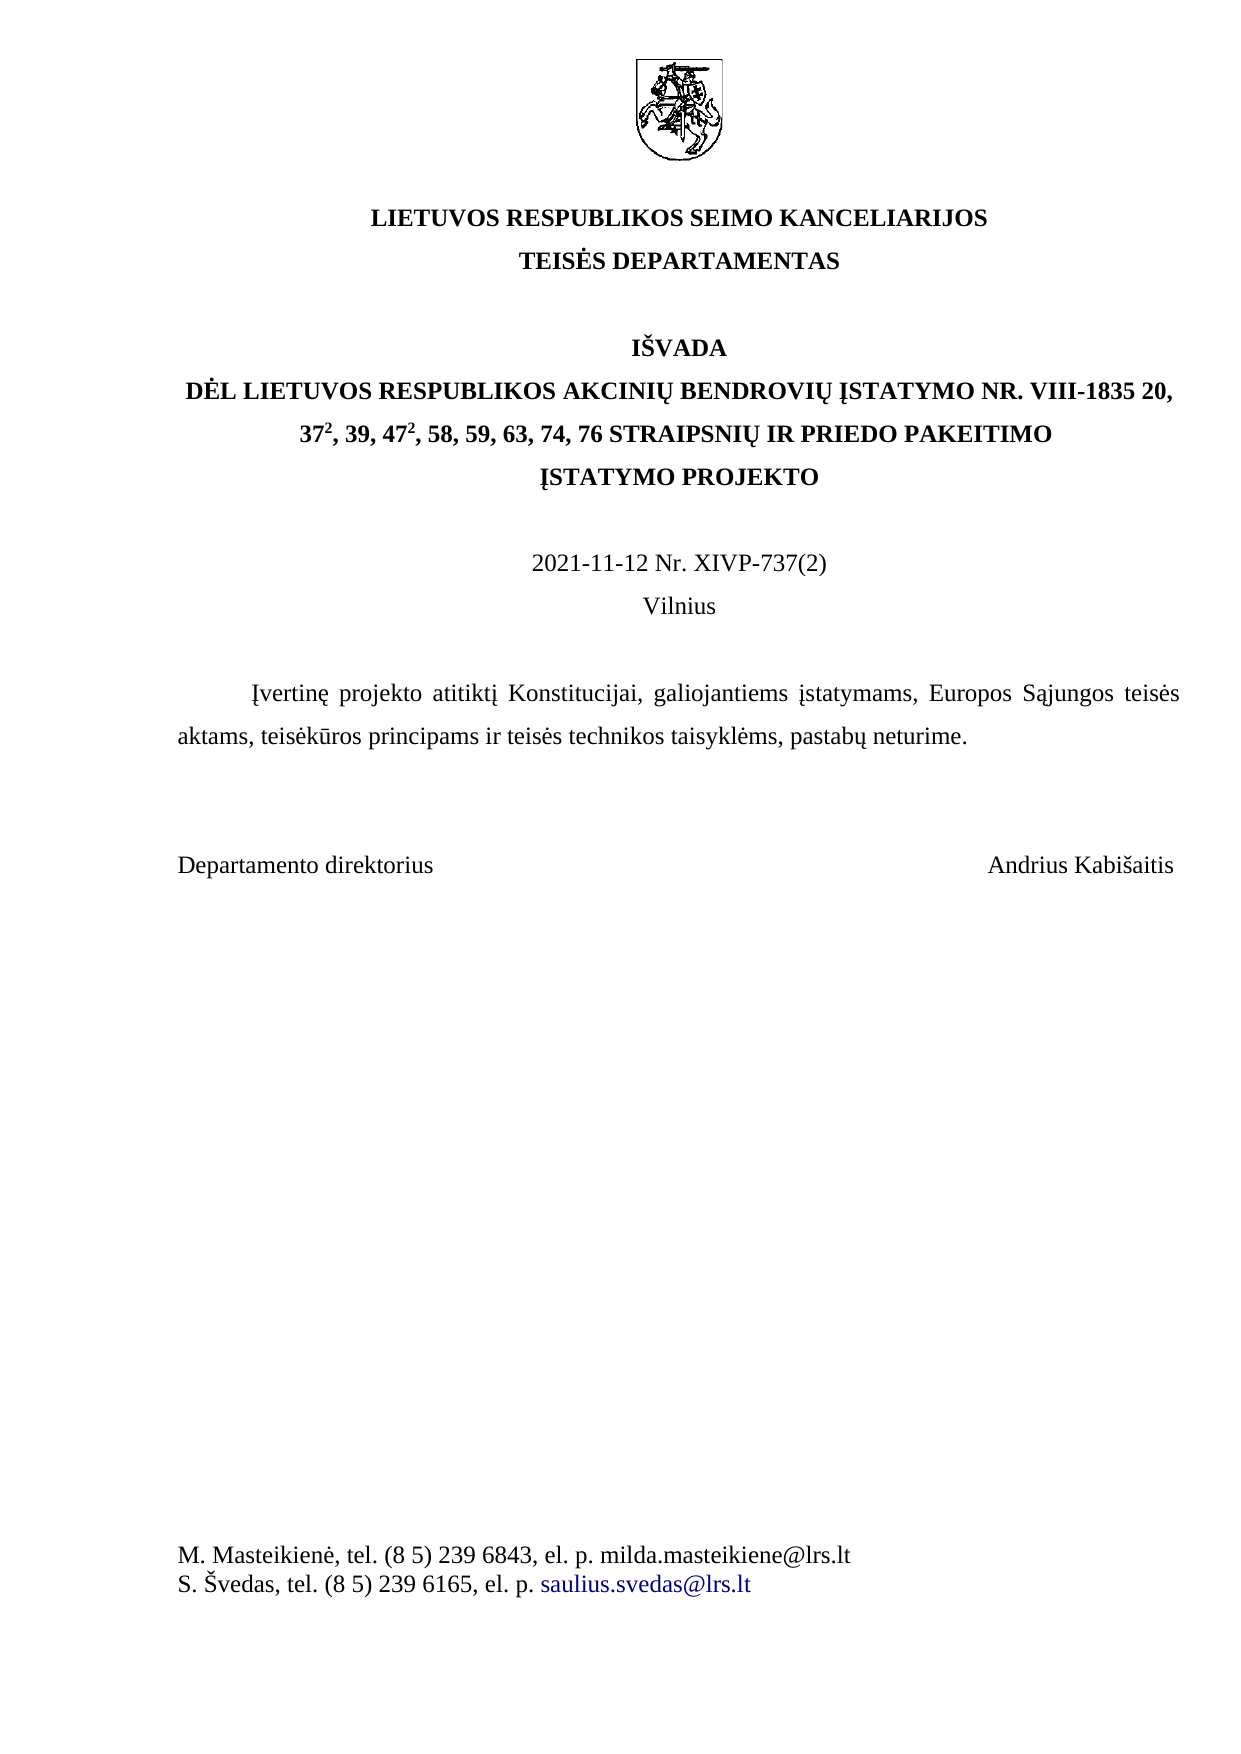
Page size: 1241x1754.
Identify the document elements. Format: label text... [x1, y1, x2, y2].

text Departamento direktorius Andrius Kabišaitis [177, 850, 1181, 879]
subtitle TEISĖS DEPARTAMENTAS [177, 246, 1181, 275]
text S. Švedas, tel. (8 5) 239 6165, el. p. saulius.svedas@lrs.lt [177, 1569, 1181, 1598]
text LIETUVOS RESPUBLIKOS SEIMO KANCELIARIJOS [177, 203, 1181, 232]
text IŠVADA [177, 333, 1181, 361]
text M. Masteikienė, tel. (8 5) 239 6843, el. p. milda.masteikiene@lrs.lt [177, 1540, 1181, 1569]
text Vilnius [177, 591, 1181, 620]
text Įvertinę projekto atitiktį Konstitucijai, galiojantiems įstatymams, Europos Sąjungos teisės aktams, teisėkūros principams ir teisės technikos taisyklėms, pastabų neturime. [177, 678, 1181, 749]
text ĮSTATYMO PROJEKTO [177, 462, 1181, 491]
text 2021-11-12 Nr. XIVP-737(2) [177, 548, 1181, 577]
text DĖL LIETUVOS RESPUBLIKOS AKCINIŲ BENDROVIŲ ĮSTATYMO NR. VIII-1835 20, 372, 39, 472, 58, 59, 63, 74, 76 STRAIPSNIŲ IR PRIEDO PAKEITIMO [177, 376, 1181, 448]
